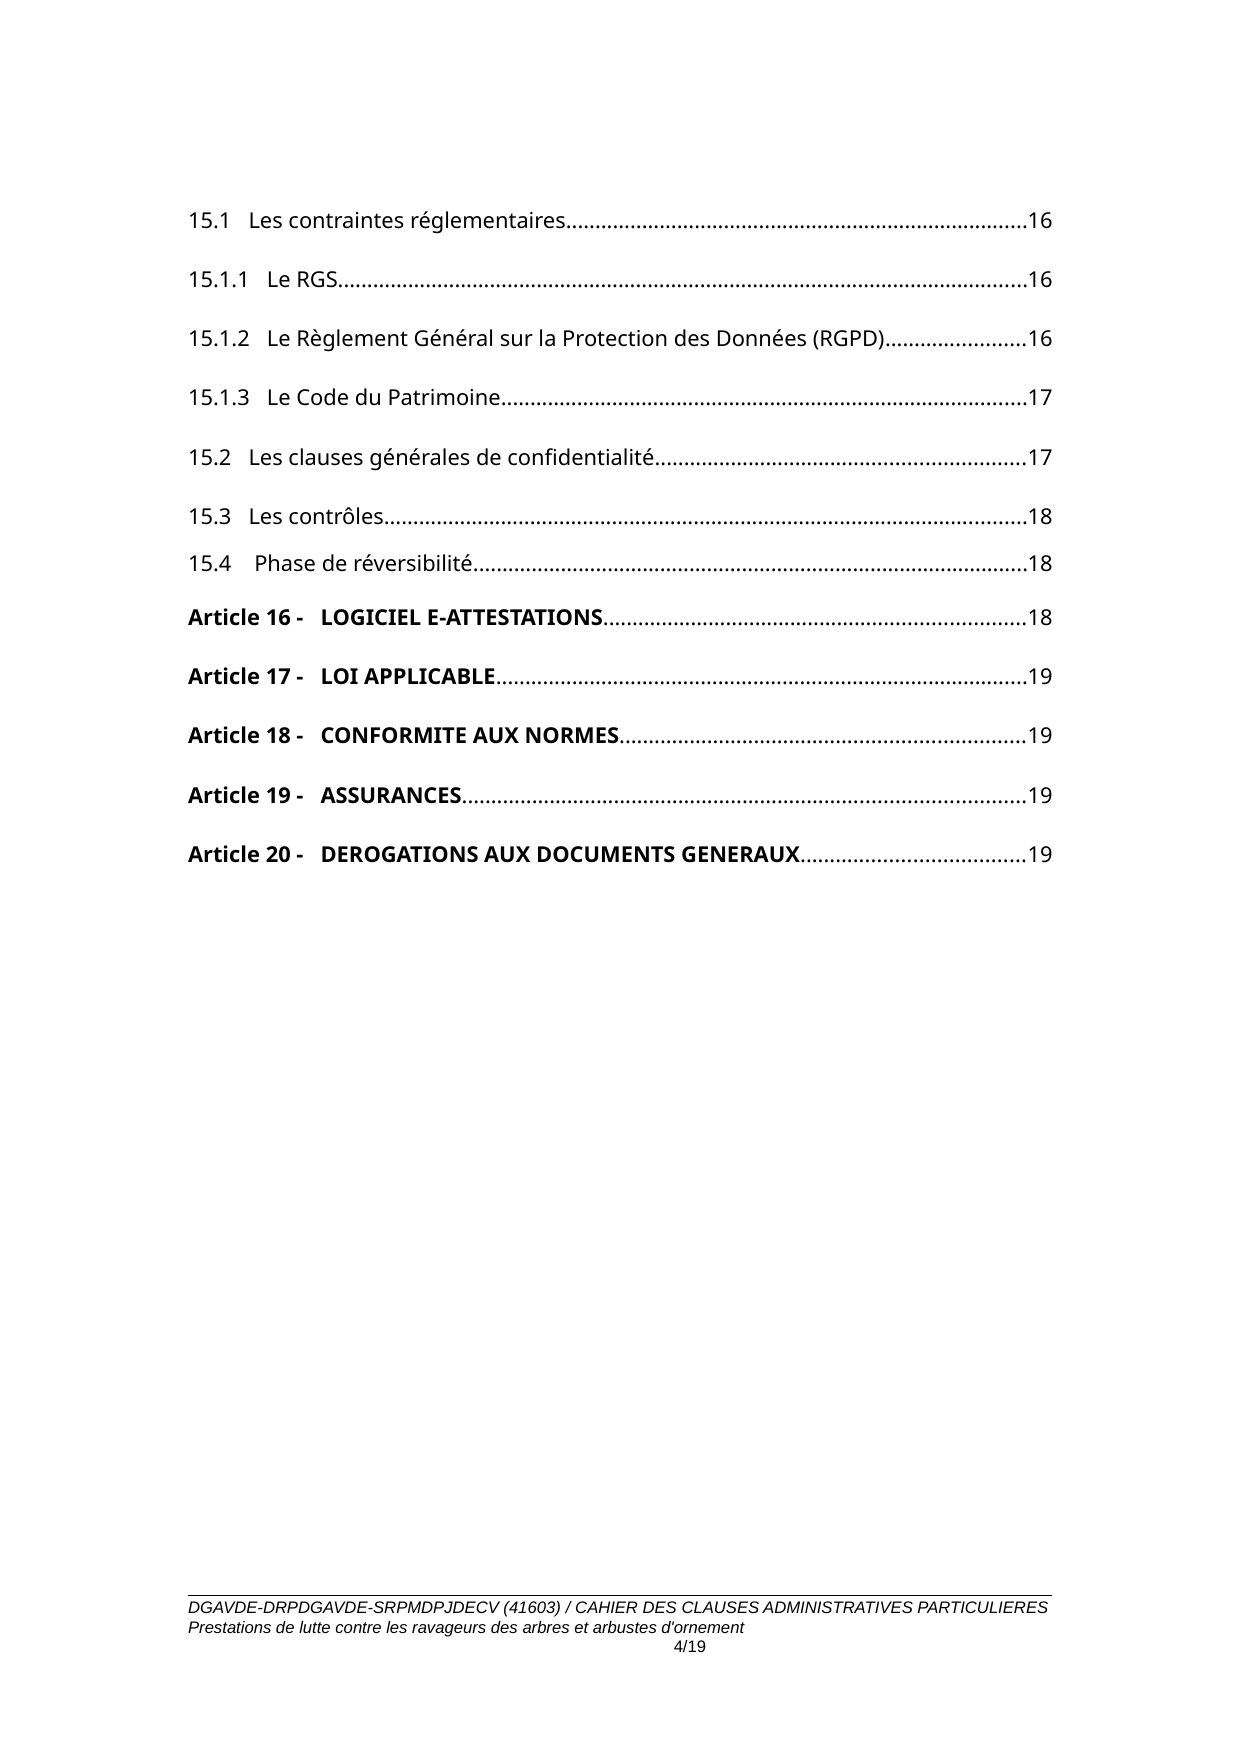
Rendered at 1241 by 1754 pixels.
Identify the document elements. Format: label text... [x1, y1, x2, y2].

text 15.1.3 Le Code du Patrimoine 17 [188, 382, 1052, 412]
text Article 19 - ASSURANCES 19 [188, 780, 1052, 809]
text Article 20 - DEROGATIONS AUX DOCUMENTS GENERAUX 19 [188, 839, 1052, 869]
text Article 16 - LOGICIEL E-ATTESTATIONS 18 [188, 602, 1052, 632]
text 15.3 Les contrôles 18 [188, 501, 1052, 531]
text Article 18 - CONFORMITE AUX NORMES 19 [188, 720, 1052, 750]
text Article 17 - LOI APPLICABLE 19 [188, 661, 1052, 691]
text 15.2 Les clauses générales de confidentialité 17 [188, 442, 1052, 471]
text 15.1 Les contraintes réglementaires 16 [188, 204, 1052, 234]
text 15.1.2 Le Règlement Général sur la Protection des Données (RGPD) 16 [188, 323, 1052, 353]
text 15.4 Phase de réversibilité 18 [188, 548, 1052, 578]
text 15.1.1 Le RGS 16 [188, 264, 1052, 294]
